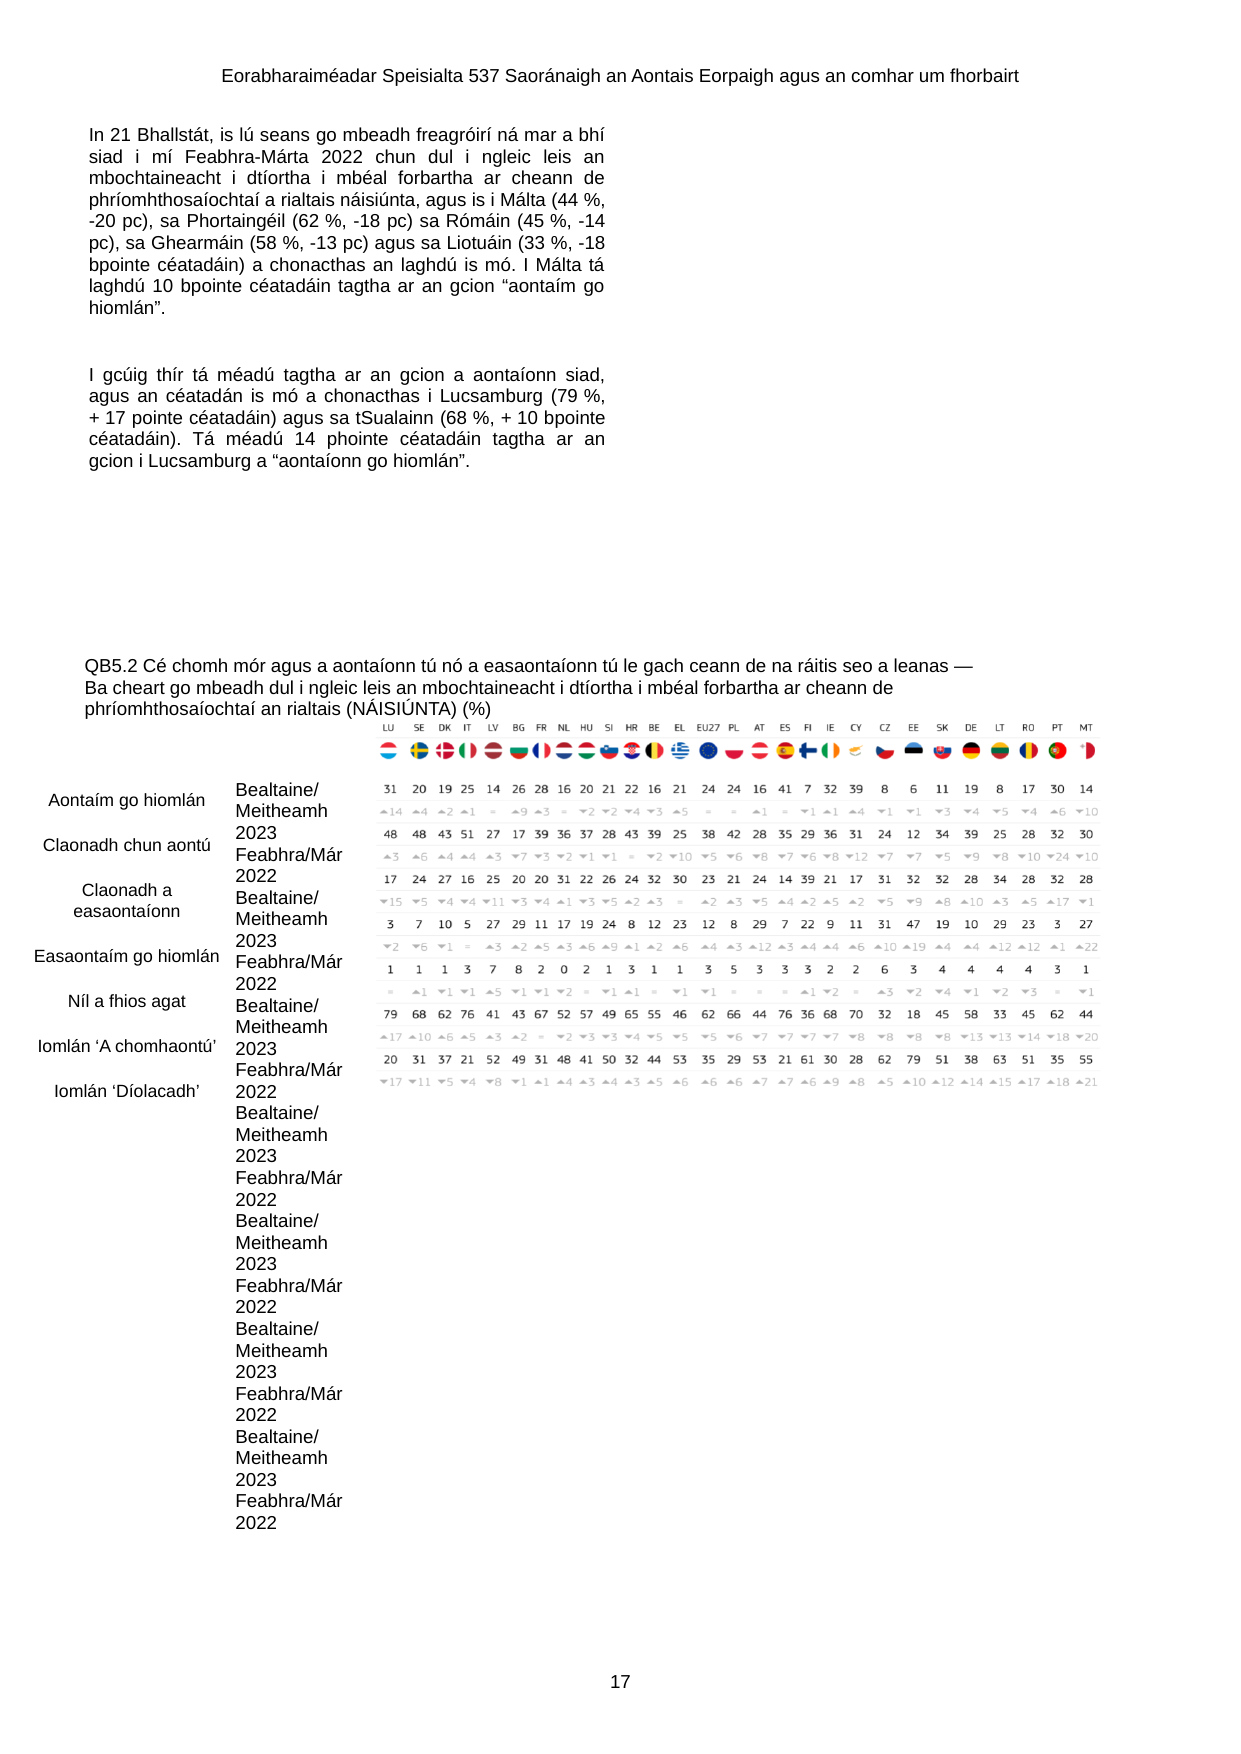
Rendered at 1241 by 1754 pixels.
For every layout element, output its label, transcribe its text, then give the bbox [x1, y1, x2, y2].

text In 21 Bhallstát, is lú seans go mbeadh freagróirí ná mar a bhí siad i mí Feabhra-Márta 2022 chun dul i ngleic leis an mbochtaineacht i dtíortha i mbéal forbartha ar cheann de phríomhthosaíochtaí a rialtais náisiúnta, agus is i Málta (44 %, -20 pc), sa Phortaingéil (62 %, -18 pc) sa Rómáin (45 %, -14 pc), sa Ghearmáin (58 %, -13 pc) agus sa Liotuáin (33 %, -18 bpointe céatadáin) a chonacthas an laghdú is mó. I Málta tá laghdú 10 bpointe céatadáin tagtha ar an gcion “aontaím go hiomlán”. [88, 124, 605, 318]
picture [370, 715, 1109, 1103]
text I gcúig thír tá méadú tagtha ar an gcion a aontaíonn siad, agus an céatadán is mó a chonacthas i Lucsamburg (79 %, + 17 pointe céatadáin) agus sa tSualainn (68 %, + 10 bpointe céatadáin). Tá méadú 14 phointe céatadáin tagtha ar an gcion i Lucsamburg a “aontaíonn go hiomlán”. [88, 363, 605, 471]
